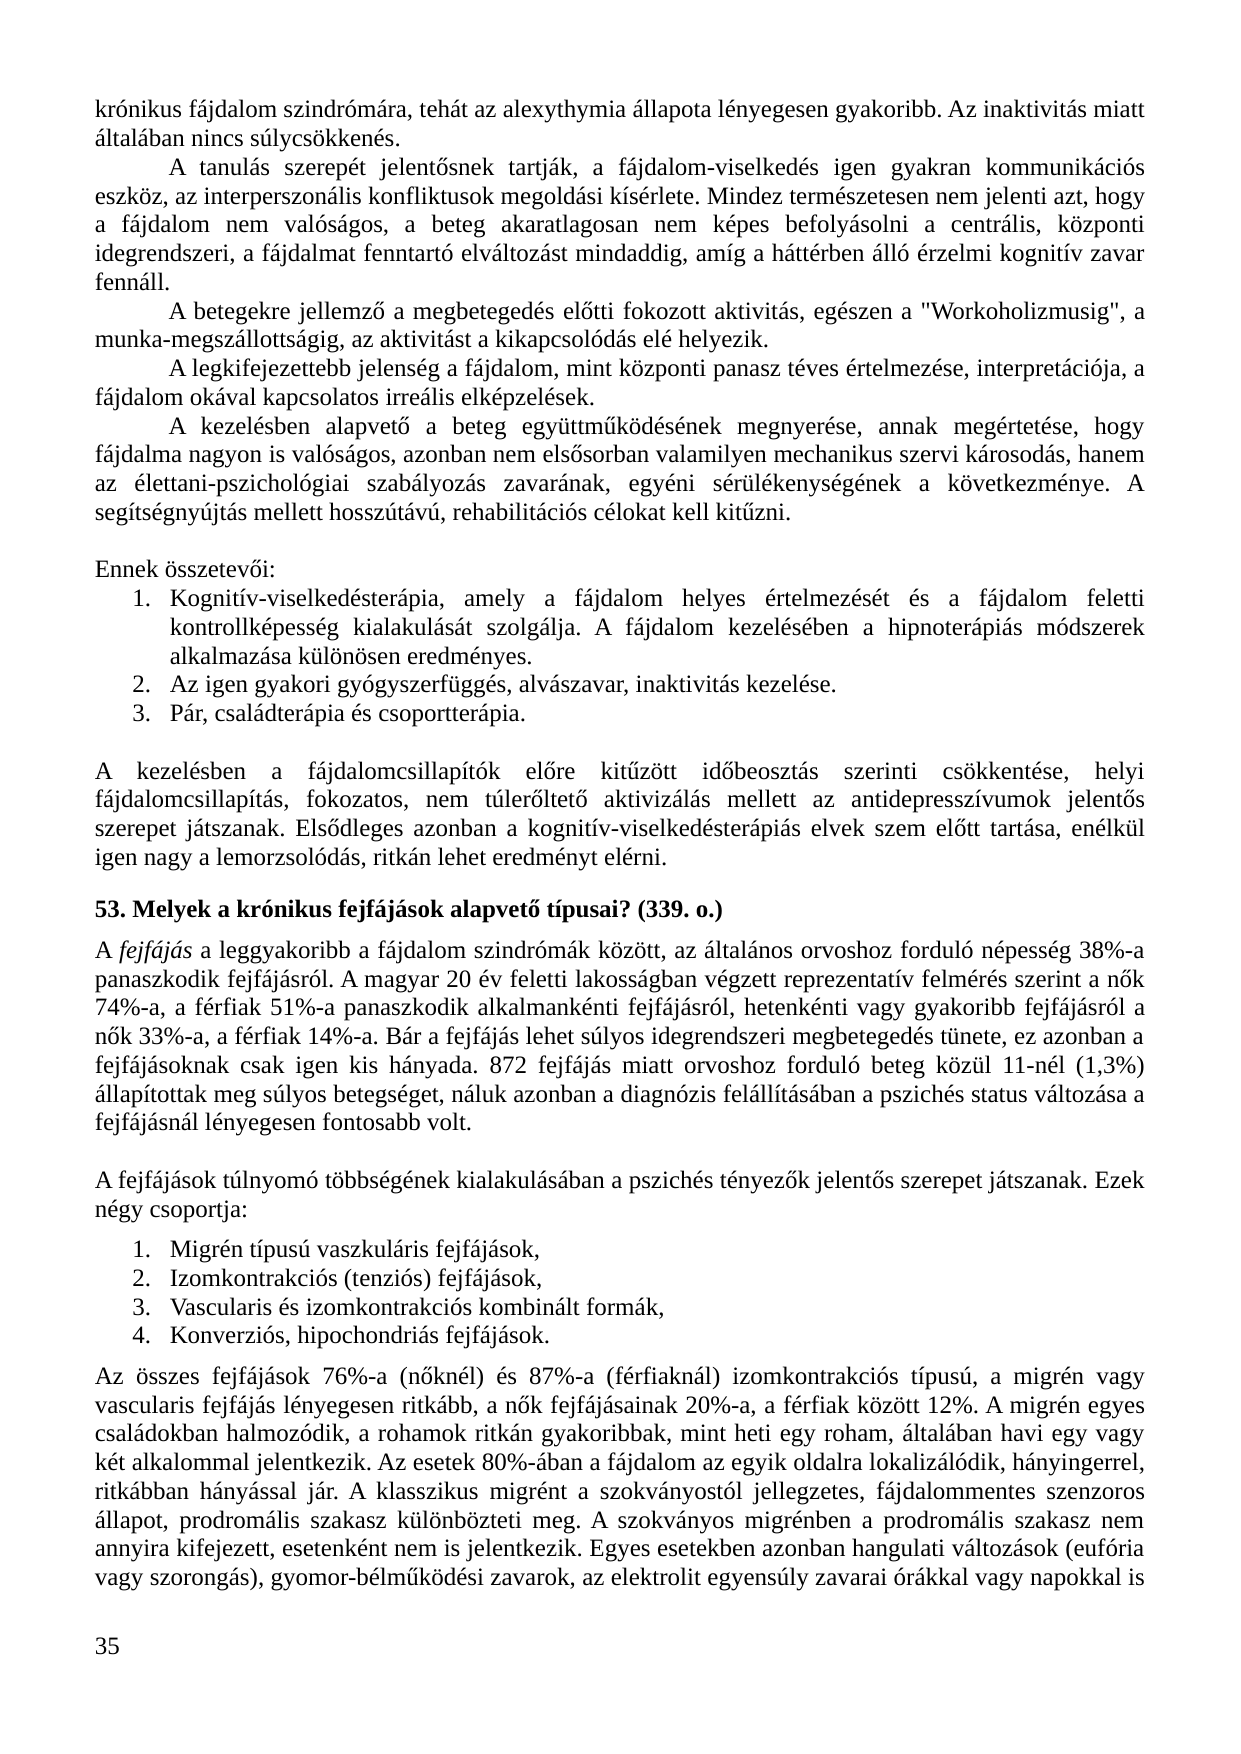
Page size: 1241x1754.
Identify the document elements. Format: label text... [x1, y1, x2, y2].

text A fejfájás a leggyakoribb a fájdalom szindrómák között, az általános orvoshoz forduló népesség 38%-a panaszkodik fejfájásról. A magyar 20 év feletti lakosságban végzett reprezentatív felmérés szerint a nők 74%-a, a férfiak 51%-a panaszkodik alkalmankénti fejfájásról, hetenkénti vagy gyakoribb fejfájásról a nők 33%-a, a férfiak 14%-a. Bár a fejfájás lehet súlyos idegrendszeri megbetegedés tünete, ez azonban a fejfájásoknak csak igen kis hányada. 872 fejfájás miatt orvoshoz forduló beteg közül 11-nél (1,3%) állapítottak meg súlyos betegséget, náluk azonban a diagnózis felállításában a pszichés status változása a fejfájásnál lényegesen fontosabb volt. [94, 935, 1146, 1136]
text A kezelésben a fájdalomcsillapítók előre kitűzött időbeosztás szerinti csökkentése, helyi fájdalomcsillapítás, fokozatos, nem túlerőltető aktivizálás mellett az antidepresszívumok jelentős szerepet játszanak. Elsődleges azonban a kognitív-viselkedésterápiás elvek szem előtt tartása, enélkül igen nagy a lemorzsolódás, ritkán lehet eredményt elérni. [94, 756, 1146, 871]
list Izomkontrakciós (tenziós) fejfájások, [132, 1263, 1146, 1292]
subtitle 53. Melyek a krónikus fejfájások alapvető típusai? (339. o.) [94, 894, 1146, 923]
list Pár, családterápia és csoportterápia. [132, 698, 1146, 727]
text A betegekre jellemző a megbetegedés előtti fokozott aktivitás, egészen a "Workoholizmusig", a munka-megszállottságig, az aktivitást a kikapcsolódás elé helyezik. [94, 296, 1146, 353]
text krónikus fájdalom szindrómára, tehát az alexythymia állapota lényegesen gyakoribb. Az inaktivitás miatt általában nincs súlycsökkenés. [94, 94, 1146, 152]
list Kognitív-viselkedésterápia, amely a fájdalom helyes értelmezését és a fájdalom feletti kontrollképesség kialakulását szolgálja. A fájdalom kezelésében a hipnoterápiás módszerek alkalmazása különösen eredményes. [132, 583, 1146, 669]
text Ennek összetevői: [94, 554, 1146, 583]
list Konverziós, hipochondriás fejfájások. [132, 1320, 1146, 1349]
text A legkifejezettebb jelenség a fájdalom, mint központi panasz téves értelmezése, interpretációja, a fájdalom okával kapcsolatos irreális elképzelések. [94, 353, 1146, 411]
text A tanulás szerepét jelentősnek tartják, a fájdalom-viselkedés igen gyakran kommunikációs eszköz, az interperszonális konfliktusok megoldási kísérlete. Mindez természetesen nem jelenti azt, hogy a fájdalom nem valóságos, a beteg akaratlagosan nem képes befolyásolni a centrális, központi idegrendszeri, a fájdalmat fenntartó elváltozást mindaddig, amíg a háttérben álló érzelmi kognitív zavar fennáll. [94, 152, 1146, 296]
text Az összes fejfájások 76%-a (nőknél) és 87%-a (férfiaknál) izomkontrakciós típusú, a migrén vagy vascularis fejfájás lényegesen ritkább, a nők fejfájásainak 20%-a, a férfiak között 12%. A migrén egyes családokban halmozódik, a rohamok ritkán gyakoribbak, mint heti egy roham, általában havi egy vagy két alkalommal jelentkezik. Az esetek 80%-ában a fájdalom az egyik oldalra lokalizálódik, hányingerrel, ritkábban hányással jár. A klasszikus migrént a szokványostól jellegzetes, fájdalommentes szenzoros állapot, prodromális szakasz különbözteti meg. A szokványos migrénben a prodromális szakasz nem annyira kifejezett, esetenként nem is jelentkezik. Egyes esetekben azonban hangulati változások (eufória vagy szorongás), gyomor-bélműködési zavarok, az elektrolit egyensúly zavarai órákkal vagy napokkal is [94, 1361, 1146, 1591]
list Az igen gyakori gyógyszerfüggés, alvászavar, inaktivitás kezelése. [132, 669, 1146, 698]
text A kezelésben alapvető a beteg együttműködésének megnyerése, annak megértetése, hogy fájdalma nagyon is valóságos, azonban nem elsősorban valamilyen mechanikus szervi károsodás, hanem az élettani-pszichológiai szabályozás zavarának, egyéni sérülékenységének a következménye. A segítségnyújtás mellett hosszútávú, rehabilitációs célokat kell kitűzni. [94, 411, 1146, 526]
text A fejfájások túlnyomó többségének kialakulásában a pszichés tényezők jelentős szerepet játszanak. Ezek négy csoportja: [94, 1165, 1146, 1222]
list Vascularis és izomkontrakciós kombinált formák, [132, 1292, 1146, 1320]
list Migrén típusú vaszkuláris fejfájások, [132, 1234, 1146, 1263]
